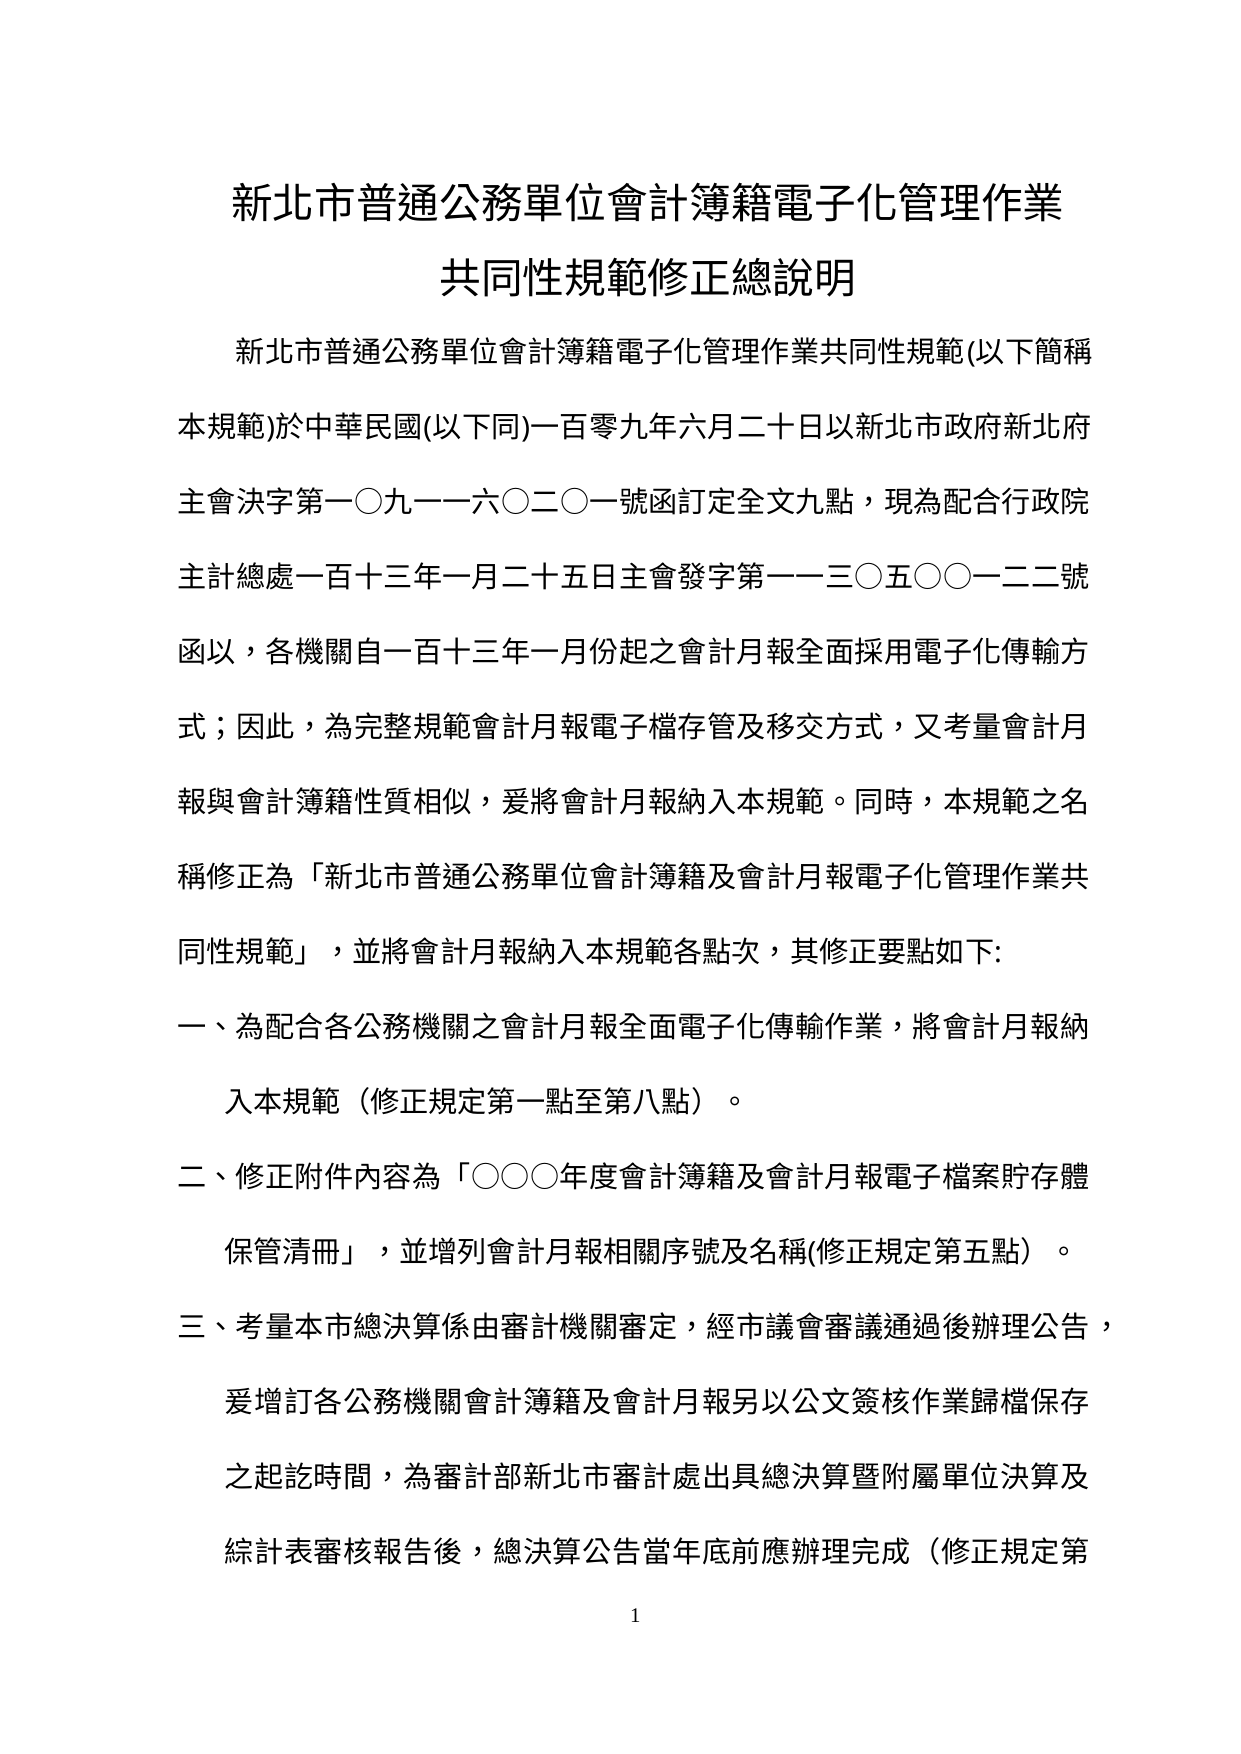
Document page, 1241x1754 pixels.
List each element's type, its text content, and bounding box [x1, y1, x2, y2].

list 修正附件內容為「○○○年度會計簿籍及會計月報電子檔案貯存體保管清冊」，並增列會計月報相關序號及名稱(修正規定第五點）。 [177, 1138, 1092, 1288]
text 新北市普通公務單位會計簿籍電子化管理作業 [202, 163, 1092, 238]
list 考量本市總決算係由審計機關審定，經市議會審議通過後辦理公告，爰增訂各公務機關會計簿籍及會計月報另以公文簽核作業歸檔保存之起訖時間，為審計部新北市審計處出具總決算暨附屬單位決算及綜計表審核報告後，總決算公告當年底前應辦理完成（修正規定第六點）。 [177, 1288, 1092, 1588]
text 共同性規範修正總說明 [202, 238, 1092, 313]
list 為配合各公務機關之會計月報全面電子化傳輸作業，將會計月報納入本規範（修正規定第一點至第八點）。 [177, 988, 1092, 1138]
text 新北市普通公務單位會計簿籍電子化管理作業共同性規範(以下簡稱本規範)於中華民國(以下同)一百零九年六月二十日以新北市政府新北府主會決字第一○九一一六○二○一號函訂定全文九點，現為配合行政院主計總處一百十三年一月二十五日主會發字第一一三○五○○一二二號函以，各機關自一百十三年一月份起之會計月報全面採用電子化傳輸方式；因此，為完整規範會計月報電子檔存管及移交方式，又考量會計月報與會計簿籍性質相似，爰將會計月報納入本規範。同時，本規範之名稱修正為「新北市普通公務單位會計簿籍及會計月報電子化管理作業共同性規範」，並將會計月報納入本規範各點次，其修正要點如下: [177, 313, 1092, 988]
